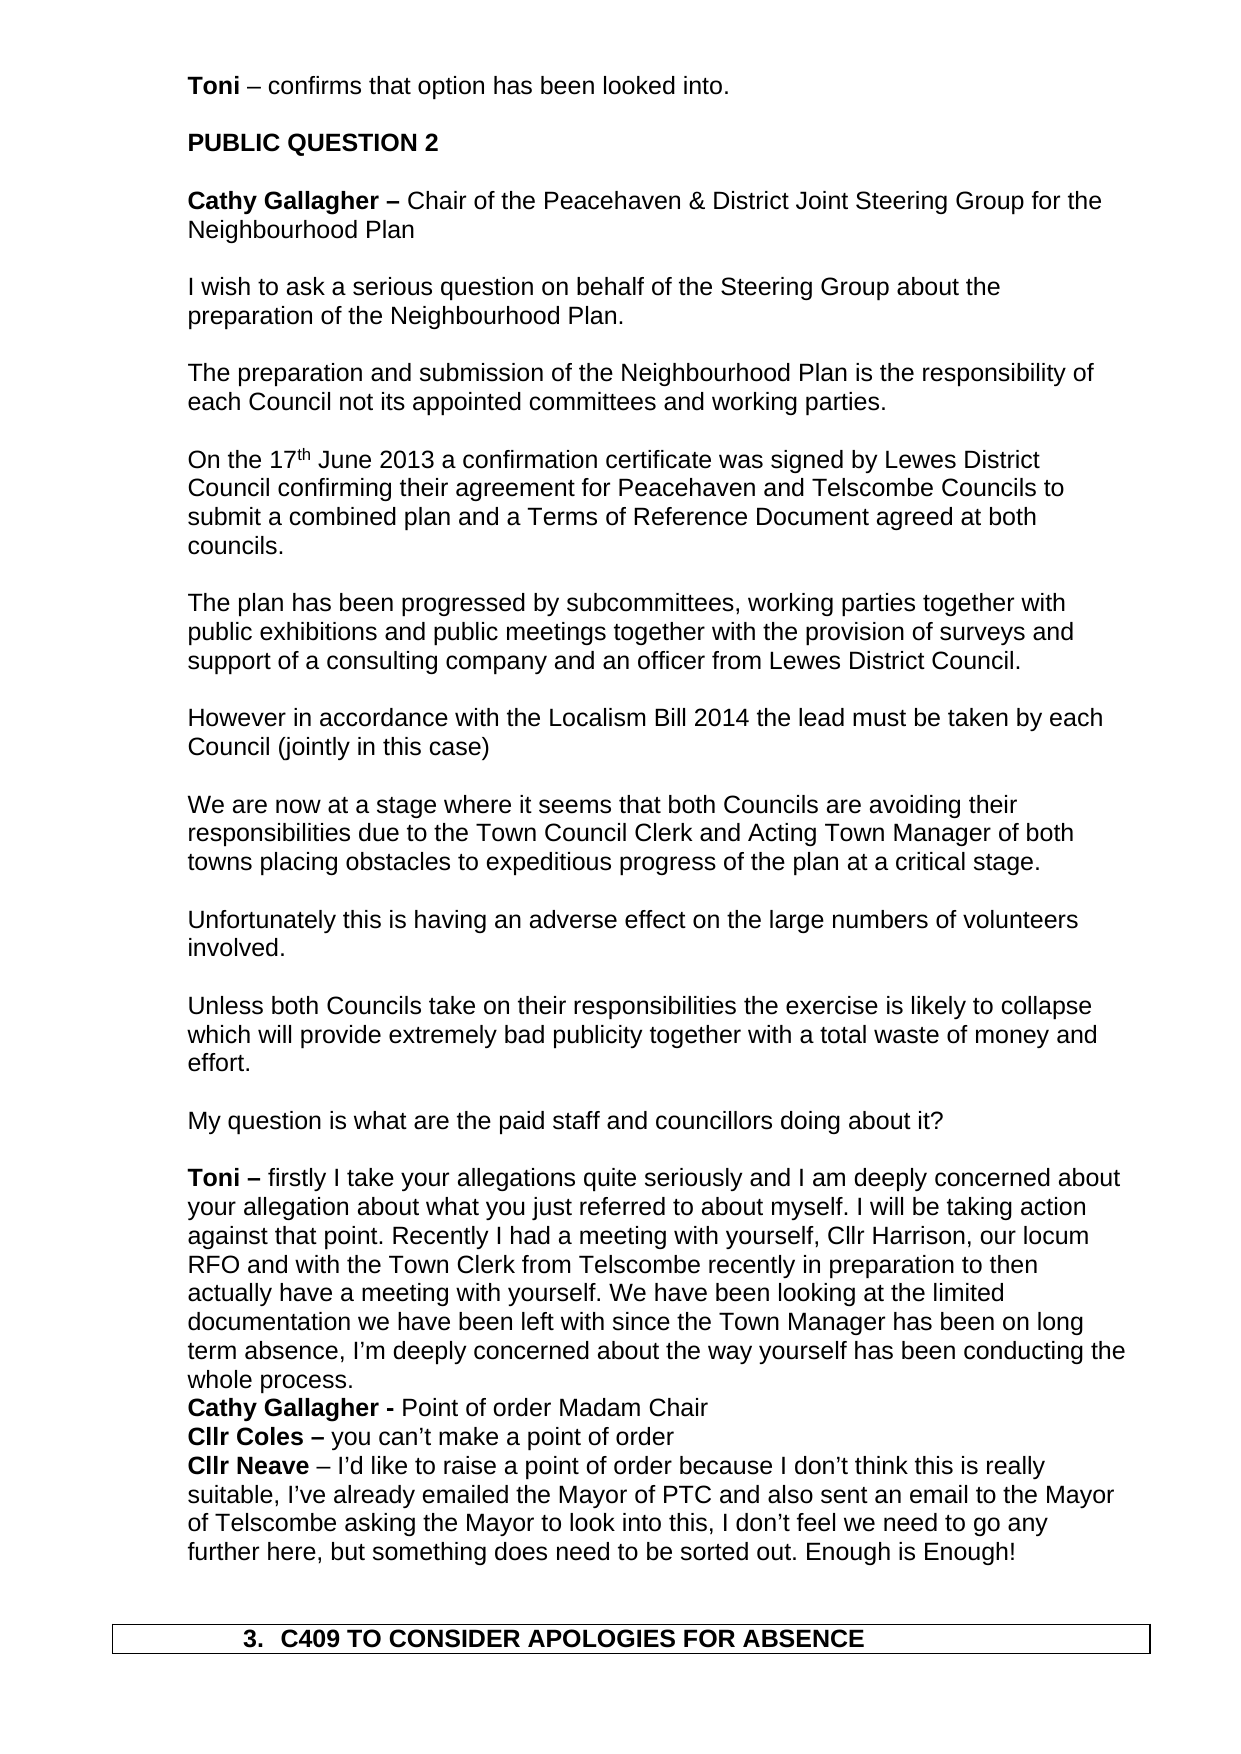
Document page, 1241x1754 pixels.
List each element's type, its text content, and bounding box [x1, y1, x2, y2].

list Unfortunately this is having an adverse effect on the large numbers of volunteers involved. [187, 904, 1128, 962]
list PUBLIC QUESTION 2 [187, 128, 1128, 157]
list The preparation and submission of the Neighbourhood Plan is the responsibility of each Council not its appointed committees and working parties. [187, 358, 1128, 416]
list My question is what are the paid staff and councillors doing about it? [187, 1106, 1128, 1134]
list On the 17th June 2013 a confirmation certificate was signed by Lewes District Council confirming their agreement for Peacehaven and Telscombe Councils to submit a combined plan and a Terms of Reference Document agreed at both councils. [187, 444, 1128, 559]
list However in accordance with the Localism Bill 2014 the lead must be taken by each Council (jointly in this case) [187, 703, 1128, 761]
list The plan has been progressed by subcommittees, working parties together with public exhibitions and public meetings together with the provision of surveys and support of a consulting company and an officer from Lewes District Council. [187, 588, 1128, 674]
list Cathy Gallagher - Point of order Madam Chair [187, 1393, 1128, 1422]
list Toni – firstly I take your allegations quite seriously and I am deeply concerned about your allegation about what you just referred to about myself. I will be taking action against that point. Recently I had a meeting with yourself, Cllr Harrison, our locum RFO and with the Town Clerk from Telscombe recently in preparation to then actually have a meeting with yourself. We have been looking at the limited documentation we have been left with since the Town Manager has been on long term absence, I’m deeply concerned about the way yourself has been conducting the whole process. [187, 1163, 1128, 1393]
list Cllr Neave – I’d like to raise a point of order because I don’t think this is really suitable, I’ve already emailed the Mayor of PTC and also sent an email to the Mayor of Telscombe asking the Mayor to look into this, I don’t feel we need to go any further here, but something does need to be sorted out. Enough is Enough! [187, 1451, 1128, 1566]
list Toni – confirms that option has been looked into. [187, 71, 1128, 99]
list Cllr Coles – you can’t make a point of order [187, 1422, 1128, 1451]
list Cathy Gallagher – Chair of the Peacehaven & District Joint Steering Group for the Neighbourhood Plan [187, 186, 1128, 243]
table_header C409 TO CONSIDER APOLOGIES FOR ABSENCE [113, 1625, 1149, 1653]
list I wish to ask a serious question on behalf of the Steering Group about the preparation of the Neighbourhood Plan. [187, 272, 1128, 329]
list Unless both Councils take on their responsibilities the exercise is likely to collapse which will provide extremely bad publicity together with a total waste of money and effort. [187, 991, 1128, 1077]
list We are now at a stage where it seems that both Councils are avoiding their responsibilities due to the Town Council Clerk and Acting Town Manager of both towns placing obstacles to expeditious progress of the plan at a critical stage. [187, 789, 1128, 876]
